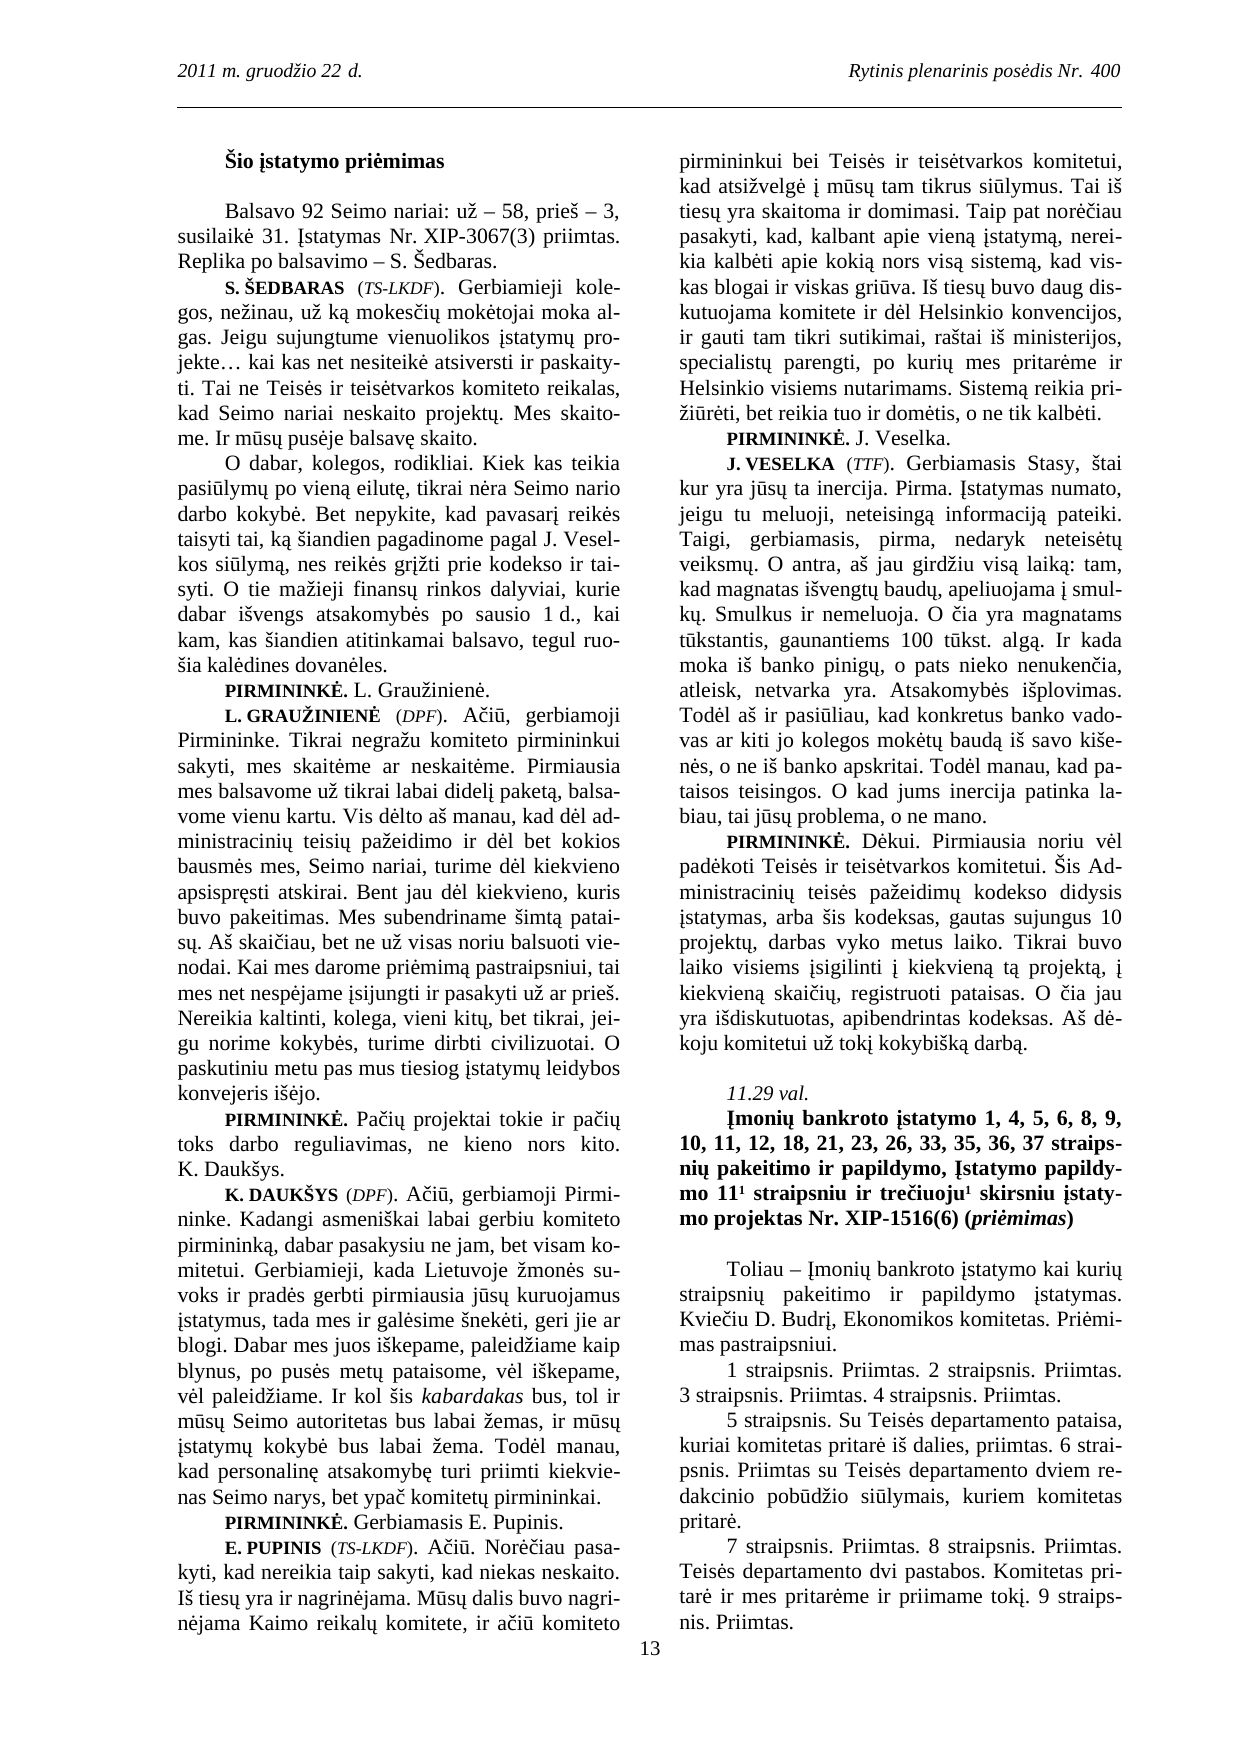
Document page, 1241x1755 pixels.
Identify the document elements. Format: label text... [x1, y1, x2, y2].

text S. ŠEDBARAS (TS-LKDF). Ger­bia­mie­ji ko­le­gos, ne­ži­nau, už ką mo­kes­čių mo­kė­to­jai mo­ka al­gas. Jei­gu su­jung­tu­me vie­nuo­li­kos įsta­ty­mų pro­jek­te… kai kas net ne­si­tei­kė at­si­vers­ti ir pa­skai­ty­ti. Tai ne Tei­sės ir tei­sėt­var­kos ko­mi­te­to rei­ka­las, kad Sei­mo na­riai ne­skai­to pro­jek­tų. Mes skai­to­me. Ir mū­sų pu­sė­je bal­sa­vę skai­to. [177, 274, 620, 450]
text 7 straips­nis. Pri­im­tas. 8 straips­nis. Pri­im­tas. Tei­sės de­par­ta­men­to dvi pa­sta­bos. Ko­mi­te­tas pri­ta­rė ir mes pri­ta­rė­me ir pri­ima­me to­kį. 9 straips­nis. Pri­im­tas. [679, 1533, 1122, 1634]
text PIRMININKĖ. Dė­kui. Pir­miau­sia no­riu vėl pa­dė­ko­ti Tei­sės ir tei­sėt­var­kos ko­mi­te­tui. Šis Ad­mi­nist­ra­ci­nių tei­sės pa­žei­di­mų ko­dek­so di­dy­sis įsta­ty­mas, ar­ba šis ko­dek­sas, gau­tas su­jun­gus 10 pro­jek­tų, dar­bas vy­ko me­tus lai­ko. Tik­rai bu­vo lai­ko vi­siems įsi­gi­lin­ti į kiek­vie­ną tą pro­jek­tą, į kiek­vie­ną skai­čių, re­gist­ruo­ti pa­tai­sas. O čia jau yra iš­dis­ku­tuo­tas, api­ben­drin­tas ko­dek­sas. Aš dė­ko­ju ko­mi­te­tui už to­kį ko­ky­biš­ką dar­bą. [679, 828, 1122, 1055]
text O da­bar, ko­le­gos, ro­dik­liai. Kiek kas tei­kia pa­siū­ly­mų po vie­ną ei­lu­tę, tik­rai nė­ra Sei­mo na­rio dar­bo ko­ky­bė. Bet ne­py­ki­te, kad pa­va­sa­rį rei­kės tai­sy­ti tai, ką šian­dien pa­ga­di­no­me pa­gal J. Ve­sel­kos siū­ly­mą, nes rei­kės grįž­ti prie ko­dek­so ir tai­sy­ti. O tie ma­žie­ji fi­nan­sų rin­kos da­ly­viai, ku­rie da­bar iš­vengs at­sa­ko­my­bės po sau­sio 1 d., kai kam, kas šian­dien ati­tin­ka­mai bal­sa­vo, te­gul ruo­šia ka­lė­di­nes do­va­nė­les. [177, 450, 620, 677]
text 5 straips­nis. Su Tei­sės de­par­ta­men­to pa­tai­sa, ku­riai ko­mi­te­tas pri­ta­rė iš da­lies, pri­im­tas. 6 strai­ps­nis. Pri­im­tas su Tei­sės de­par­ta­men­to dviem re­dak­ci­nio po­bū­džio siū­ly­mais, ku­riem ko­mi­te­tas pri­ta­rė. [679, 1407, 1122, 1533]
text Įmo­nių ban­kro­to įsta­ty­mo 1, 4, 5, 6, 8, 9, 10, 11, 12, 18, 21, 23, 26, 33, 35, 36, 37 straips­nių pa­kei­ti­mo ir pa­pil­dy­mo, Įsta­ty­mo pa­pil­dy­mo 111 straips­niu ir tre­čiuo­ju1 skir­sniu įsta­ty­mo pro­jek­tas Nr. XIP-1516(6) (pri­ėmi­mas) [679, 1104, 1122, 1231]
text PIRMININKĖ. J. Ve­sel­ka. [679, 425, 1122, 450]
text Bal­sa­vo 92 Sei­mo na­riai: už – 58, prieš – 3, su­si­lai­kė 31. Įsta­ty­mas Nr. XIP-3067(3) pri­im­tas. Re­pli­ka po bal­sa­vi­mo – S. Šed­ba­ras. [177, 198, 620, 274]
text To­liau – Įmo­nių ban­kro­to įsta­ty­mo kai ku­rių straips­nių pa­kei­ti­mo ir pa­pil­dy­mo įsta­ty­mas. Kvie­čiu D. Bud­rį, Eko­no­mi­kos ko­mi­te­tas. Pri­ėmi­mas pa­straips­niui. [679, 1256, 1122, 1357]
text 1 straips­nis. Pri­im­tas. 2 straips­nis. Pri­im­tas. 3 straips­nis. Pri­im­tas. 4 straips­nis. Pri­im­tas. [679, 1357, 1122, 1407]
text PIRMININKĖ. Pa­čių pro­jek­tai to­kie ir pa­čių toks dar­bo re­gu­lia­vi­mas, ne kie­no nors ki­to. K. Dauk­šys. [177, 1106, 620, 1181]
text L. GRAUŽINIENĖ (DPF). Ačiū, ger­bia­mo­ji Pir­mi­nin­ke. Tik­rai ne­gra­žu ko­mi­te­to pir­mi­nin­kui sa­ky­ti, mes skai­tė­me ar ne­skai­tė­me. Pir­miau­sia mes bal­sa­vo­me už tik­rai la­bai di­de­lį pa­ke­tą, bal­sa­vo­me vie­nu kar­tu. Vis dėl­to aš ma­nau, kad dėl ad­mi­nist­ra­ci­nių tei­sių pa­žei­di­mo ir dėl bet ko­kios baus­mės mes, Sei­mo na­riai, tu­ri­me dėl kiek­vie­no ap­si­spręs­ti at­ski­rai. Bent jau dėl kiek­vie­no, ku­ris bu­vo pa­kei­ti­mas. Mes su­ben­dri­na­me šim­tą pa­tai­sų. Aš skai­čiau, bet ne už vi­sas no­riu bal­suo­ti vie­no­dai. Kai mes da­ro­me pri­ėmi­mą pa­straips­niui, tai mes net ne­spė­ja­me įsi­jung­ti ir pa­sa­ky­ti už ar prieš. Ne­rei­kia kal­tin­ti, ko­le­ga, vie­ni ki­tų, bet tik­rai, jei­gu no­ri­me ko­ky­bės, tu­ri­me dirb­ti ci­vi­li­zuo­tai. O pas­ku­ti­niu me­tu pas mus tie­siog įsta­ty­mų lei­dy­bos kon­ve­je­ris iš­ėjo. [177, 702, 620, 1106]
text PIRMININKĖ. Ger­bia­ma­sis E. Pu­pi­nis. [177, 1509, 620, 1534]
text pir­mi­nin­kui bei Tei­sės ir tei­sėt­var­kos ko­mi­te­tui, kad at­si­žvel­gė į mū­sų tam tik­rus siū­ly­mus. Tai iš tie­sų yra skai­to­ma ir do­mi­ma­si. Taip pat no­rė­čiau pa­sa­ky­ti, kad, kal­bant apie vie­ną įsta­ty­mą, ne­rei­kia kal­bė­ti apie ko­kią nors vi­są sis­te­mą, kad vis­kas blo­gai ir vis­kas griū­va. Iš tie­sų bu­vo daug dis­ku­tuo­ja­ma ko­mi­te­te ir dėl Hel­sin­kio kon­ven­ci­jos, ir gau­ti tam tik­ri su­ti­ki­mai, raš­tai iš mi­nis­te­ri­jos, spe­cia­lis­tų pa­reng­ti, po ku­rių mes pri­ta­rė­me ir Hel­sin­kio vi­siems nu­ta­ri­mams. Sis­te­mą rei­kia pri­žiū­rė­ti, bet rei­kia tuo ir do­mė­tis, o ne tik kal­bė­ti. [679, 148, 1122, 425]
text J. VESELKA (TTF). Ger­bia­ma­sis Sta­sy, štai kur yra jū­sų ta iner­ci­ja. Pir­ma. Įsta­ty­mas nu­ma­to, jei­gu tu me­luo­ji, ne­tei­sin­gą in­for­ma­ci­ją pa­tei­ki. Tai­gi, ger­bia­ma­sis, pir­ma, ne­da­ryk ne­tei­sė­tų veiks­mų. O an­tra, aš jau gir­džiu vi­są lai­ką: tam, kad mag­na­tas iš­veng­tų bau­dų, ape­liuo­ja­ma į smul­kų. Smul­kus ir ne­me­luo­ja. O čia yra mag­na­tams tūks­tan­tis, gau­nan­tiems 100 tūkst. al­gą. Ir ka­da mo­ka iš ban­ko pi­ni­gų, o pats nie­ko ne­nu­ken­čia, at­leisk, ne­tvar­ka yra. At­sa­ko­my­bės iš­plo­vi­mas. To­dėl aš ir pa­siū­liau, kad kon­kre­tus ban­ko va­do­vas ar ki­ti jo ko­le­gos mo­kė­tų bau­dą iš sa­vo ki­še­nės, o ne iš ban­ko ap­skri­tai. To­dėl ma­nau, kad pa­tai­sos tei­sin­gos. O kad jums iner­ci­ja pa­tin­ka la­biau, tai jū­sų pro­ble­ma, o ne ma­no. [679, 450, 1122, 828]
text 11.29 val. [726, 1080, 1122, 1104]
text Šio įsta­ty­mo pri­ėmi­mas [177, 148, 620, 173]
text K. DAUKŠYS (DPF). Ačiū, ger­bia­mo­ji Pir­mi­nin­ke. Ka­dan­gi as­me­niš­kai la­bai ger­biu ko­mi­te­to pir­mi­nin­ką, da­bar pa­sa­ky­siu ne jam, bet vi­sam ko­mi­te­tui. Ger­bia­mie­ji, ka­da Lie­tu­vo­je žmo­nės su­voks ir pra­dės gerb­ti pir­miau­sia jū­sų ku­ruo­ja­mus įsta­ty­mus, ta­da mes ir ga­lė­si­me šne­kė­ti, ge­ri jie ar blo­gi. Da­bar mes juos iš­ke­pa­me, pa­lei­džia­me kaip bly­nus, po pu­sės me­tų pa­tai­so­me, vėl iš­ke­pa­me, vėl pa­lei­džia­me. Ir kol šis ka­bar­da­kas bus, tol ir mū­sų Sei­mo au­to­ri­te­tas bus la­bai že­mas, ir mū­sų įsta­ty­mų ko­ky­bė bus la­bai že­ma. To­dėl ma­nau, kad per­so­na­li­nę at­sa­ko­my­bę tu­ri pri­im­ti kiek­vie­nas Sei­mo na­rys, bet ypač ko­mi­te­tų pir­mi­nin­kai. [177, 1181, 620, 1509]
text PIRMININKĖ. L. Grau­ži­nie­nė. [177, 677, 620, 702]
text E. PUPINIS (TS-LKDF). Ačiū. No­rė­čiau pa­sa­ky­ti, kad ne­rei­kia taip sa­ky­ti, kad nie­kas ne­skai­to. Iš tie­sų yra ir nag­ri­nė­ja­ma. Mū­sų da­lis bu­vo nag­ri­nė­ja­ma Kai­mo rei­ka­lų ko­mi­te­te, ir ačiū ko­mi­te­to [177, 1534, 620, 1635]
